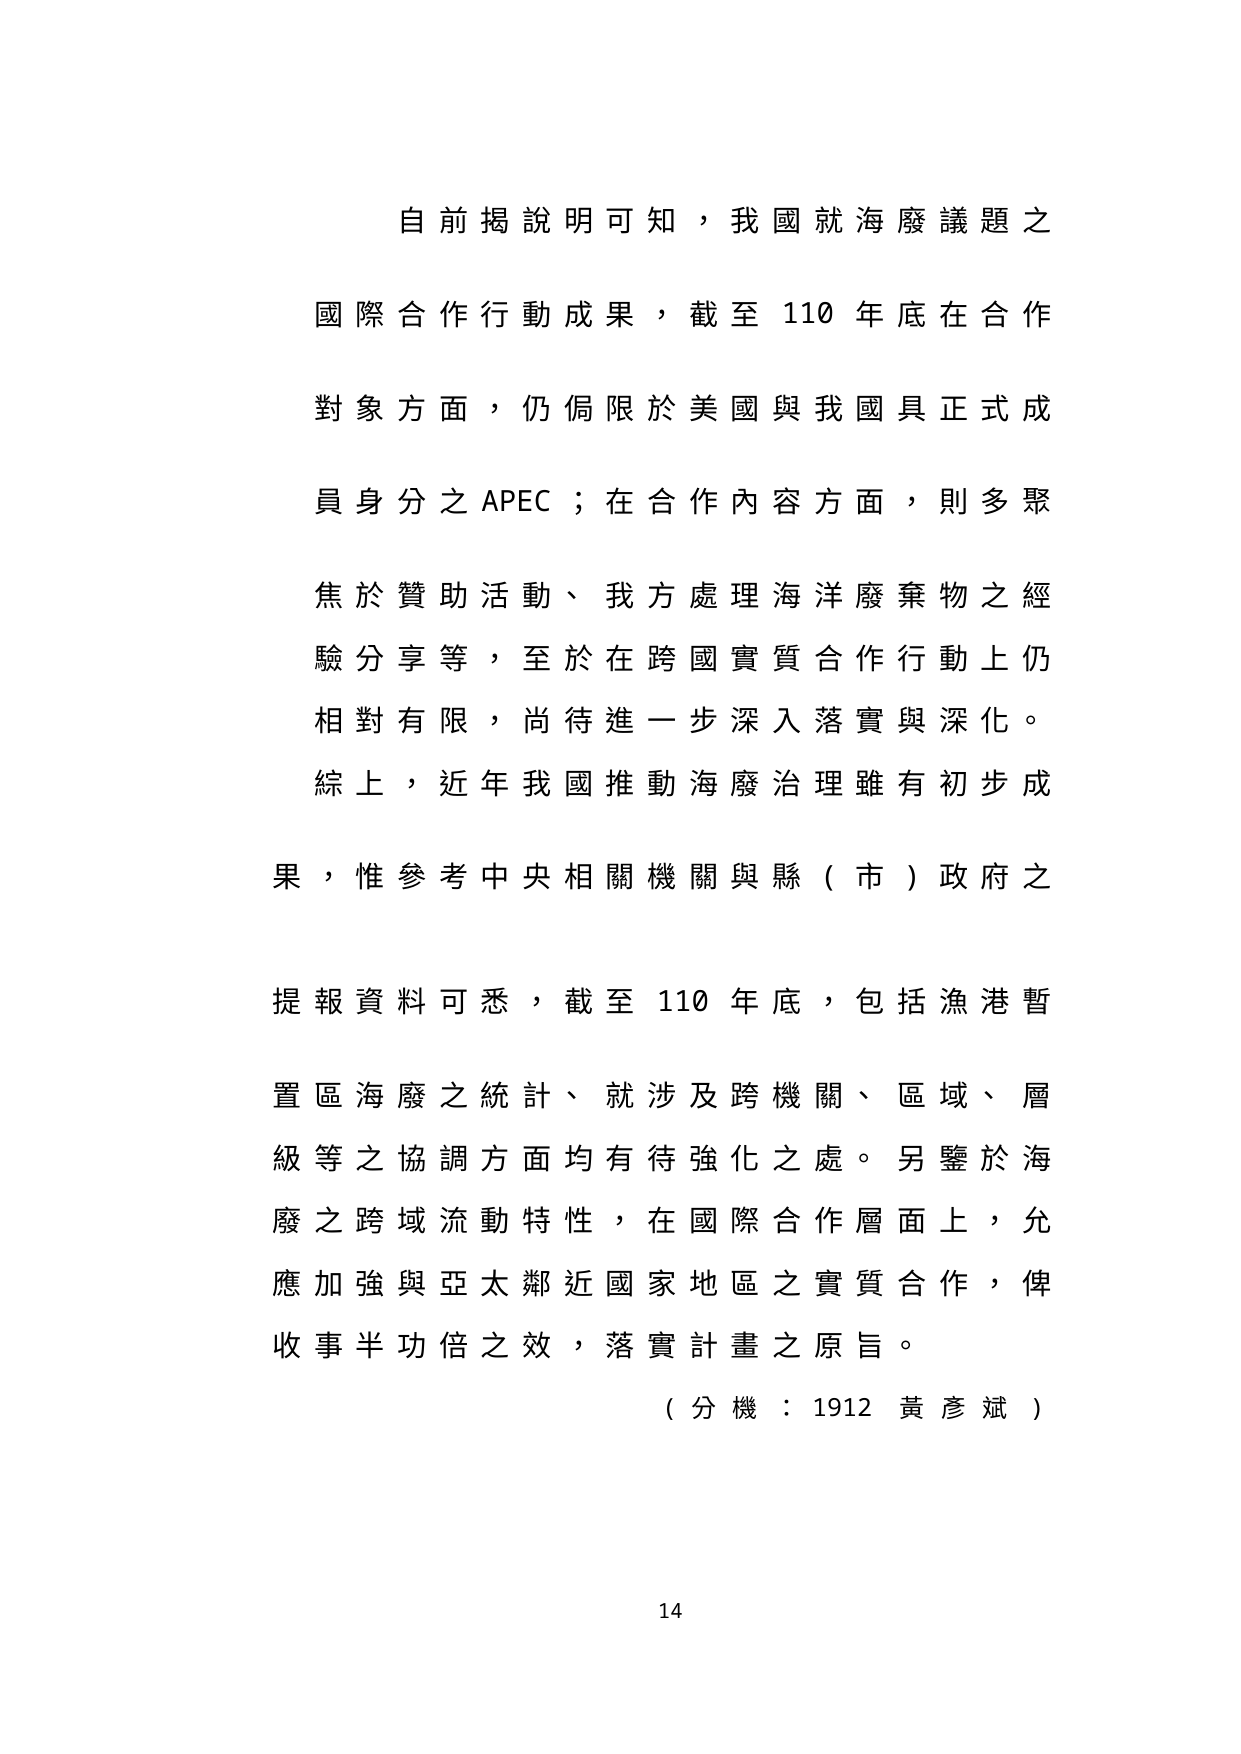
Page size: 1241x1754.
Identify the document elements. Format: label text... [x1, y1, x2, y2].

text (分機：1912 黃彥斌) [183, 1365, 1058, 1427]
text 自前揭說明可知，我國就海廢議題之國際合作行動成果，截至110年底在合作對象方面，仍侷限於美國與我國具正式成員身分之APEC；在合作內容方面，則多聚焦於贊助活動、我方處理海洋廢棄物之經驗分享等，至於在跨國實質合作行動上仍相對有限，尚待進一步深入落實與深化。 [242, 177, 1058, 740]
text 綜上，近年我國推動海廢治理雖有初步成果，惟參考中央相關機關與縣(市)政府之提報資料可悉，截至110年底，包括漁港暫置區海廢之統計、就涉及跨機關、區域、層級等之協調方面均有待強化之處。另鑒於海廢之跨域流動特性，在國際合作層面上，允應加強與亞太鄰近國家地區之實質合作，俾收事半功倍之效，落實計畫之原旨。 [242, 740, 1058, 1365]
